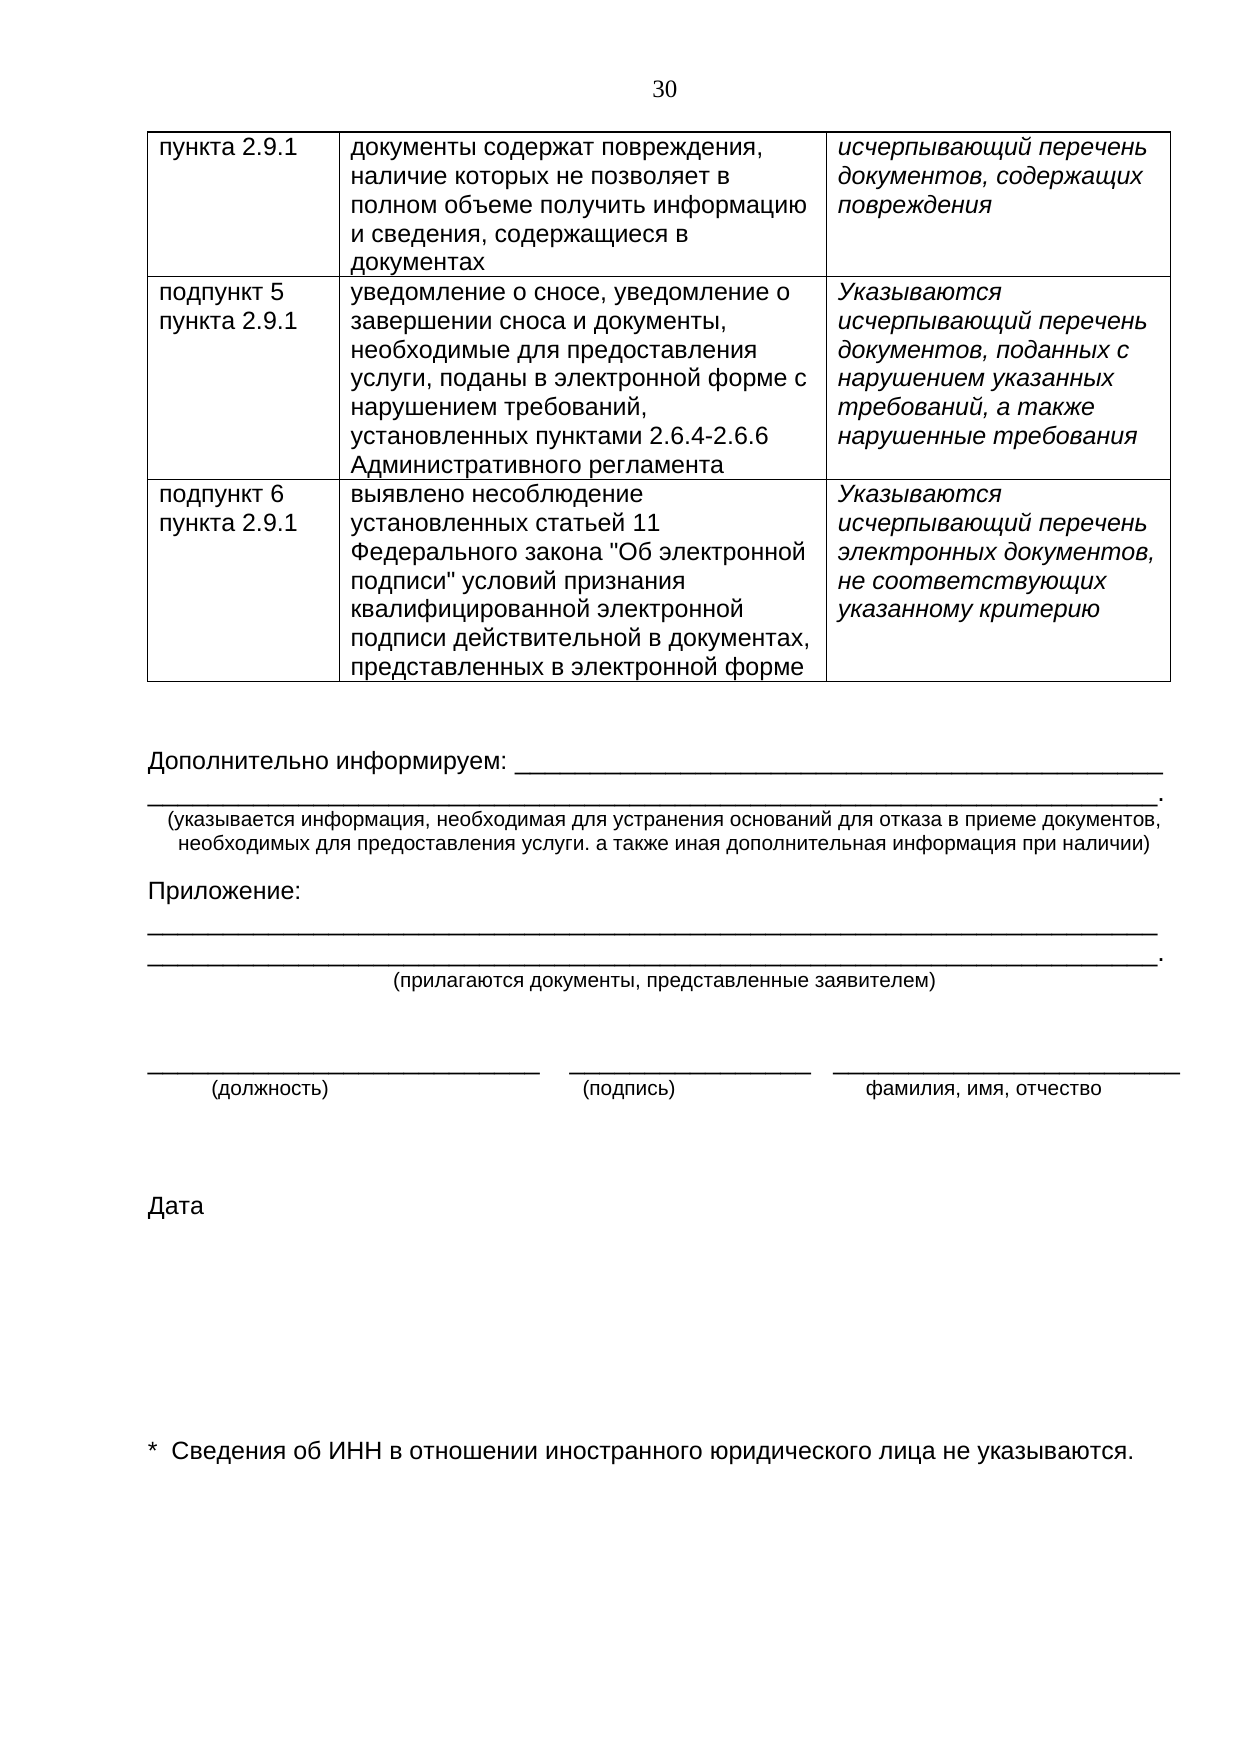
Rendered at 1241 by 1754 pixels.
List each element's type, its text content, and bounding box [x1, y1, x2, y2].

table_cell подпункт 6 пункта 2.9.1 [148, 480, 339, 681]
text (должность) (подпись) фамилия, имя, отчество [148, 1076, 1181, 1099]
text Дата [148, 1191, 1181, 1219]
table_cell выявлено несоблюдение установленных статьей 11 Федерального закона "Об электронной подписи" условий признания квалифицированной электронной подписи действительной в документах, представленных в электронной форме [340, 480, 826, 681]
text Дополнительно информируем: ___________________________________________ [148, 744, 1181, 776]
text * Сведения об ИНН в отношении иностранного юридического лица не указываются. [148, 1436, 1181, 1464]
table_cell Указываются исчерпывающий перечень электронных документов, не соответствующих указанному критерию [827, 480, 1170, 681]
table_cell документы содержат повреждения, наличие которых не позволяет в полном объеме получить информацию и сведения, содержащиеся в документах [340, 133, 826, 276]
text ___________________________________________________________________. [148, 936, 1181, 967]
table_cell подпункт 5 пункта 2.9.1 [148, 277, 339, 478]
table_cell Указываются исчерпывающий перечень документов, поданных с нарушением указанных требований, а также нарушенные требования [827, 277, 1170, 478]
table_cell уведомление о сносе, уведомление о завершении сноса и документы, необходимые для предоставления услуги, поданы в электронной форме с нарушением требований, установленных пунктами 2.6.4-2.6.6 Административного регламента [340, 277, 826, 478]
table_cell пункта 2.9.1 [148, 133, 339, 276]
text Приложение: ___________________________________________________________________ [148, 876, 1181, 936]
text (прилагаются документы, представленные заявителем) [148, 967, 1181, 991]
table_cell исчерпывающий перечень документов, содержащих повреждения [827, 133, 1170, 276]
text (указывается информация, необходимая для устранения оснований для отказа в приеме документов, необходимых для предоставления услуги. а также иная дополнительная информация при наличии) [148, 807, 1181, 855]
text __________________________ ________________ _______________________ [148, 1044, 1181, 1076]
text ___________________________________________________________________. [148, 776, 1181, 807]
